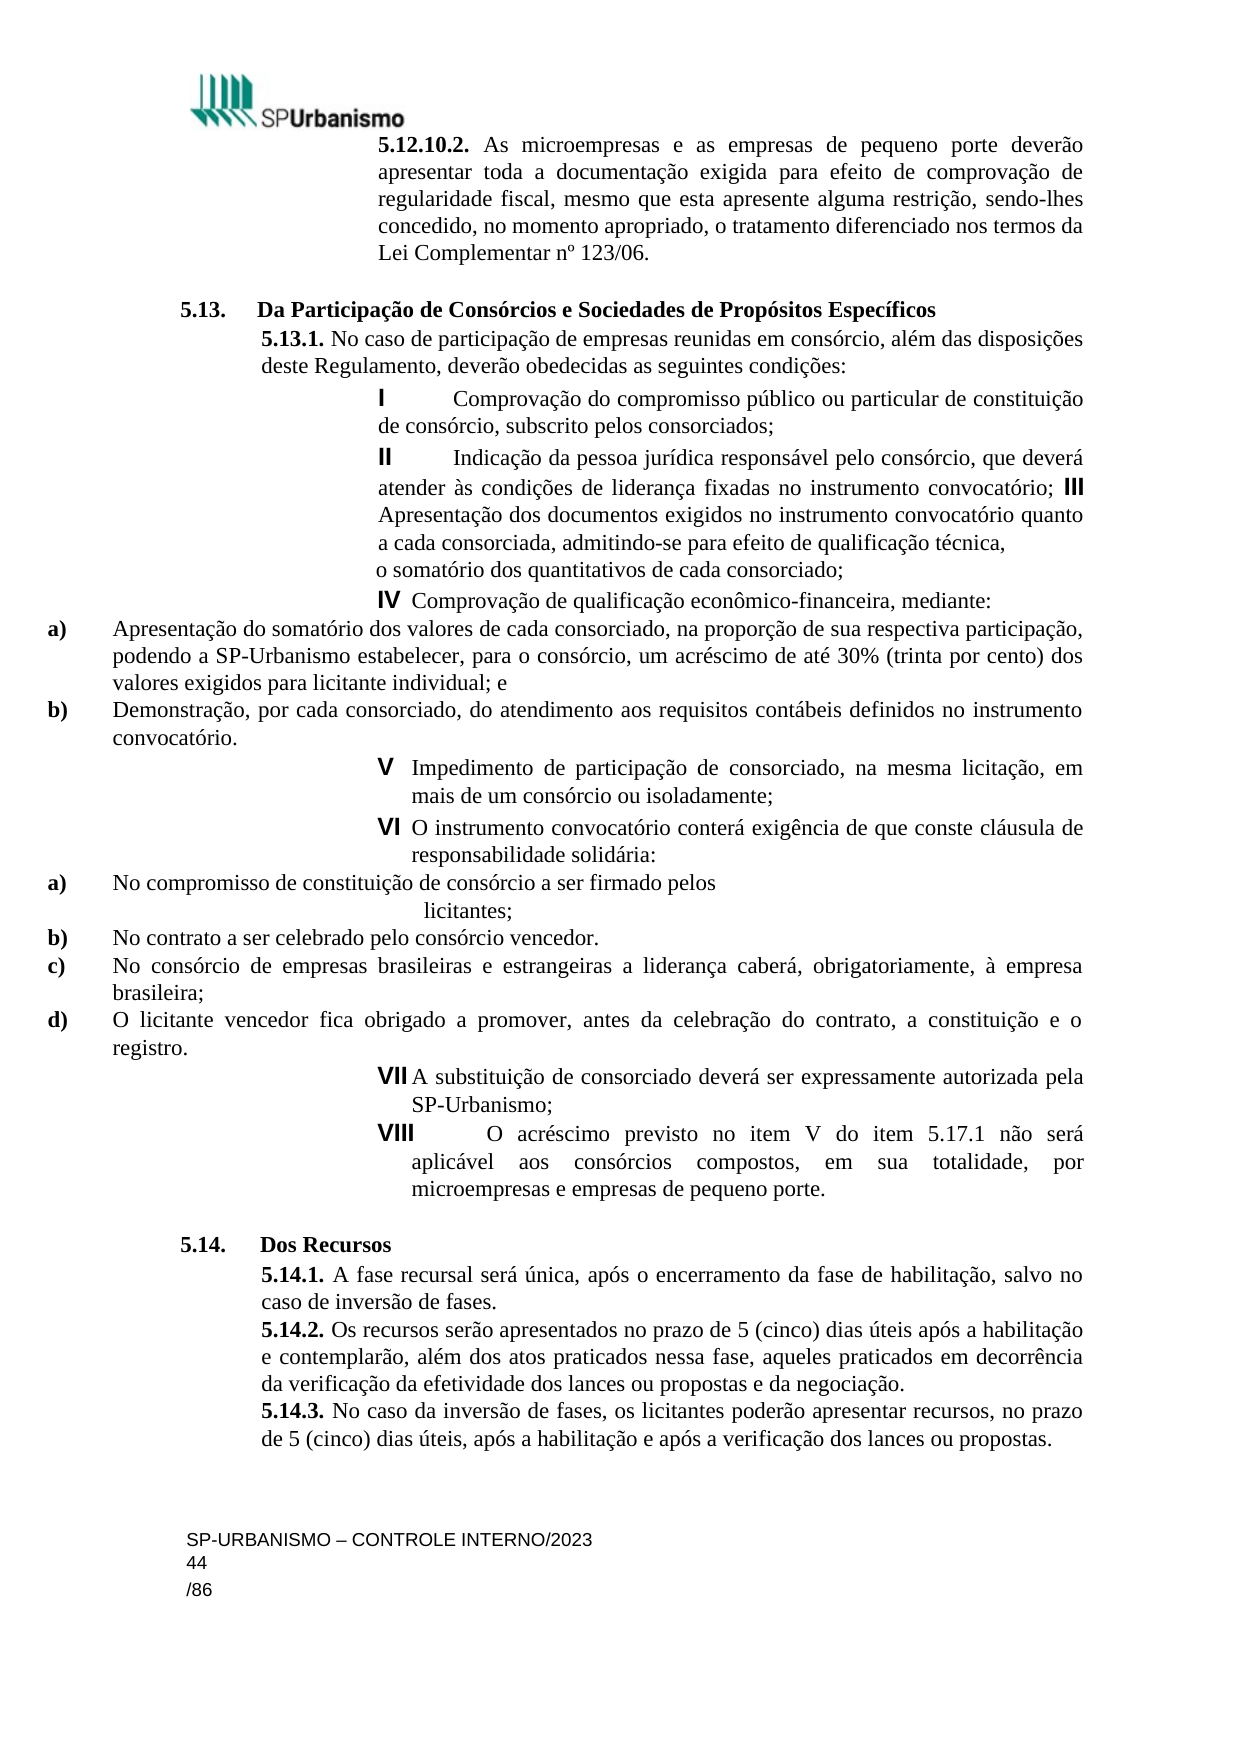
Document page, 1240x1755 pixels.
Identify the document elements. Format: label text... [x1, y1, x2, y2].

list O licitante vencedor fica obrigado a promover, antes da celebração do contrato, a constituição e o registro. [47, 1007, 1084, 1060]
list Comprovação de qualificação econômico-financeira, mediante: [377, 584, 1084, 613]
list O acréscimo previsto no item V do item 5.17.1 não será aplicável aos consórcios compostos, em sua totalidade, por microempresas e empresas de pequeno porte. [377, 1118, 1084, 1201]
list No compromisso de constituição de consórcio a ser firmado pelos [47, 869, 1084, 895]
list Apresentação do somatório dos valores de cada consorciado, na proporção de sua respectiva participação, podendo a SP-Urbanismo estabelecer, para o consórcio, um acréscimo de até 30% (trinta por cento) dos valores exigidos para licitante individual; e [47, 615, 1084, 695]
text licitantes; [423, 897, 1084, 923]
text o somatório dos quantitativos de cada consorciado; [318, 556, 907, 582]
text 5.14.2. Os recursos serão apresentados no prazo de 5 (cinco) dias úteis após a habilitação e contemplarão, além dos atos praticados nessa fase, aqueles praticados em decorrência da verificação da efetividade dos lances ou propostas e da negociação. [261, 1316, 1084, 1396]
list O instrumento convocatório conterá exigência de que conste cláusula de responsabilidade solidária: [377, 812, 1084, 868]
subtitle 5.13. Da Participação de Consórcios e Sociedades de Propósitos Específicos [112, 295, 1086, 323]
text 5.12.10.2. As microempresas e as empresas de pequeno porte deverão apresentar toda a documentação exigida para efeito de comprovação de regularidade fiscal, mesmo que esta apresente alguma restrição, sendo-lhes concedido, no momento apropriado, o tratamento diferenciado nos termos da Lei Complementar nº 123/06. [378, 131, 1084, 266]
list No contrato a ser celebrado pelo consórcio vencedor. [47, 924, 1084, 951]
subtitle 5.14. Dos Recursos [112, 1231, 1086, 1259]
text 5.14.3. No caso da inversão de fases, os licitantes poderão apresentar recursos, no prazo de 5 (cinco) dias úteis, após a habilitação e após a verificação dos lances ou propostas. [261, 1397, 1084, 1451]
list Demonstração, por cada consorciado, do atendimento aos requisitos contábeis definidos no instrumento convocatório. [47, 696, 1084, 750]
list A substituição de consorciado deverá ser expressamente autorizada pela SP-Urbanismo; [377, 1061, 1084, 1117]
list No consórcio de empresas brasileiras e estrangeiras a liderança caberá, obrigatoriamente, à empresa brasileira; [47, 952, 1084, 1005]
list Comprovação do compromisso público ou particular de constituição de consórcio, subscrito pelos consorciados; [378, 383, 1084, 438]
list Impedimento de participação de consorciado, na mesma licitação, em mais de um consórcio ou isoladamente; [377, 752, 1084, 808]
text 5.14.1. A fase recursal será única, após o encerramento da fase de habilitação, salvo no caso de inversão de fases. [261, 1261, 1084, 1314]
text 5.13.1. No caso de participação de empresas reunidas em consórcio, além das disposições deste Regulamento, deverão obedecidas as seguintes condições: [261, 325, 1084, 379]
list Indicação da pessoa jurídica responsável pelo consórcio, que deverá atender às condições de liderança fixadas no instrumento convocatório; III Apresentação dos documentos exigidos no instrumento convocatório quanto a cada consorciada, admitindo-se para efeito de qualificação técnica, [378, 442, 1084, 555]
